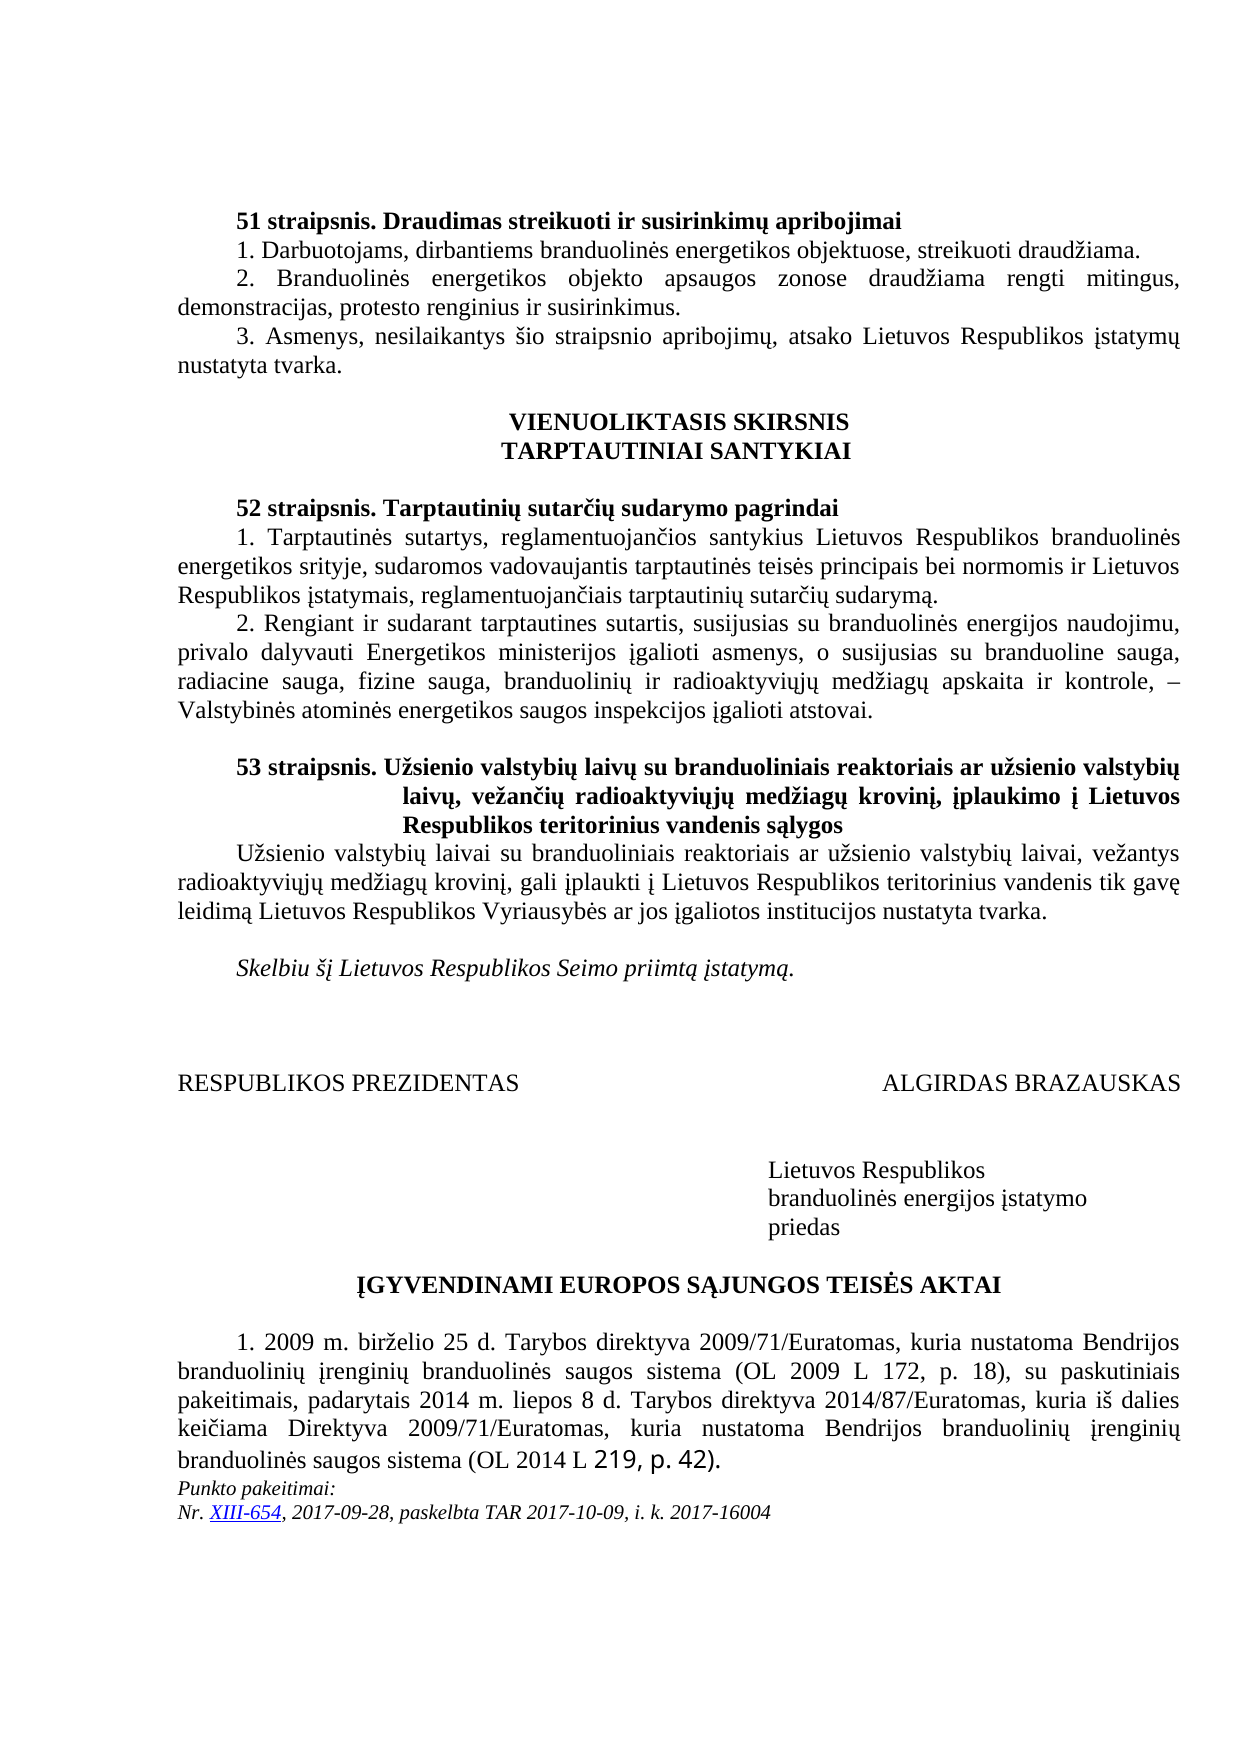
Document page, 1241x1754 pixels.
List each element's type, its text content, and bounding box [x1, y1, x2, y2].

text branduolinės energijos įstatymo [768, 1183, 1181, 1212]
text Užsienio valstybių laivai su branduoliniais reaktoriais ar užsienio valstybių laivai, vežantys radioaktyviųjų medžiagų krovinį, gali įplaukti į Lietuvos Respublikos teritorinius vandenis tik gavę leidimą Lietuvos Respublikos Vyriausybės ar jos įgaliotos institucijos nustatyta tvarka. [177, 838, 1181, 925]
text RESPUBLIKOS PREZIDENTAS ALGIRDAS BRAZAUSKAS [177, 1068, 1181, 1097]
text 53 straipsnis. Užsienio valstybių laivų su branduoliniais reaktoriais ar užsienio valstybių laivų, vežančių radioaktyviųjų medžiagų krovinį, įplaukimo į Lietuvos Respublikos teritorinius vandenis sąlygos [236, 752, 1181, 838]
text 1. Darbuotojams, dirbantiems branduolinės energetikos objektuose, streikuoti draudžiama. [177, 235, 1181, 263]
text Skelbiu šį Lietuvos Respublikos Seimo priimtą įstatymą. [177, 953, 1181, 982]
text 1. 2009 m. birželio 25 d. Tarybos direktyva 2009/71/Euratomas, kuria nustatoma Bendrijos branduolinių įrenginių branduolinės saugos sistema (OL 2009 L 172, p. 18), su paskutiniais pakeitimais, padarytais 2014 m. liepos 8 d. Tarybos direktyva 2014/87/Euratomas, kuria iš dalies keičiama Direktyva 2009/71/Euratomas, kuria nustatoma Bendrijos branduolinių įrenginių branduolinės saugos sistema (OL 2014 L 219, p. 42). [177, 1327, 1181, 1476]
text Nr. XIII-654, 2017-09-28, paskelbta TAR 2017-10-09, i. k. 2017-16004 [177, 1500, 1181, 1524]
text priedas [768, 1212, 1181, 1241]
text 2. Rengiant ir sudarant tarptautines sutartis, susijusias su branduolinės energijos naudojimu, privalo dalyvauti Energetikos ministerijos įgalioti asmenys, o susijusias su branduoline sauga, radiacine sauga, fizine sauga, branduolinių ir radioaktyviųjų medžiagų apskaita ir kontrole, – Valstybinės atominės energetikos saugos inspekcijos įgalioti atstovai. [177, 608, 1181, 723]
text Lietuvos Respublikos [768, 1155, 1181, 1183]
text Punkto pakeitimai: [177, 1476, 1181, 1500]
text VIENUOLIKTASIS SKIRSNIS [177, 407, 1181, 436]
text TARPTAUTINIAI SANTYKIAI [177, 436, 1181, 465]
text 2. Branduolinės energetikos objekto apsaugos zonose draudžiama rengti mitingus, demonstracijas, protesto renginius ir susirinkimus. [177, 263, 1181, 321]
text 1. Tarptautinės sutartys, reglamentuojančios santykius Lietuvos Respublikos branduolinės energetikos srityje, sudaromos vadovaujantis tarptautinės teisės principais bei normomis ir Lietuvos Respublikos įstatymais, reglamentuojančiais tarptautinių sutarčių sudarymą. [177, 522, 1181, 608]
text 3. Asmenys, nesilaikantys šio straipsnio apribojimų, atsako Lietuvos Respublikos įstatymų nustatyta tvarka. [177, 321, 1181, 378]
text ĮGYVENDINAMI EUROPOS SĄJUNGOS TEISĖS AKTAI [177, 1270, 1181, 1298]
text 52 straipsnis. Tarptautinių sutarčių sudarymo pagrindai [177, 493, 1181, 522]
text 51 straipsnis. Draudimas streikuoti ir susirinkimų apribojimai [177, 206, 1181, 235]
